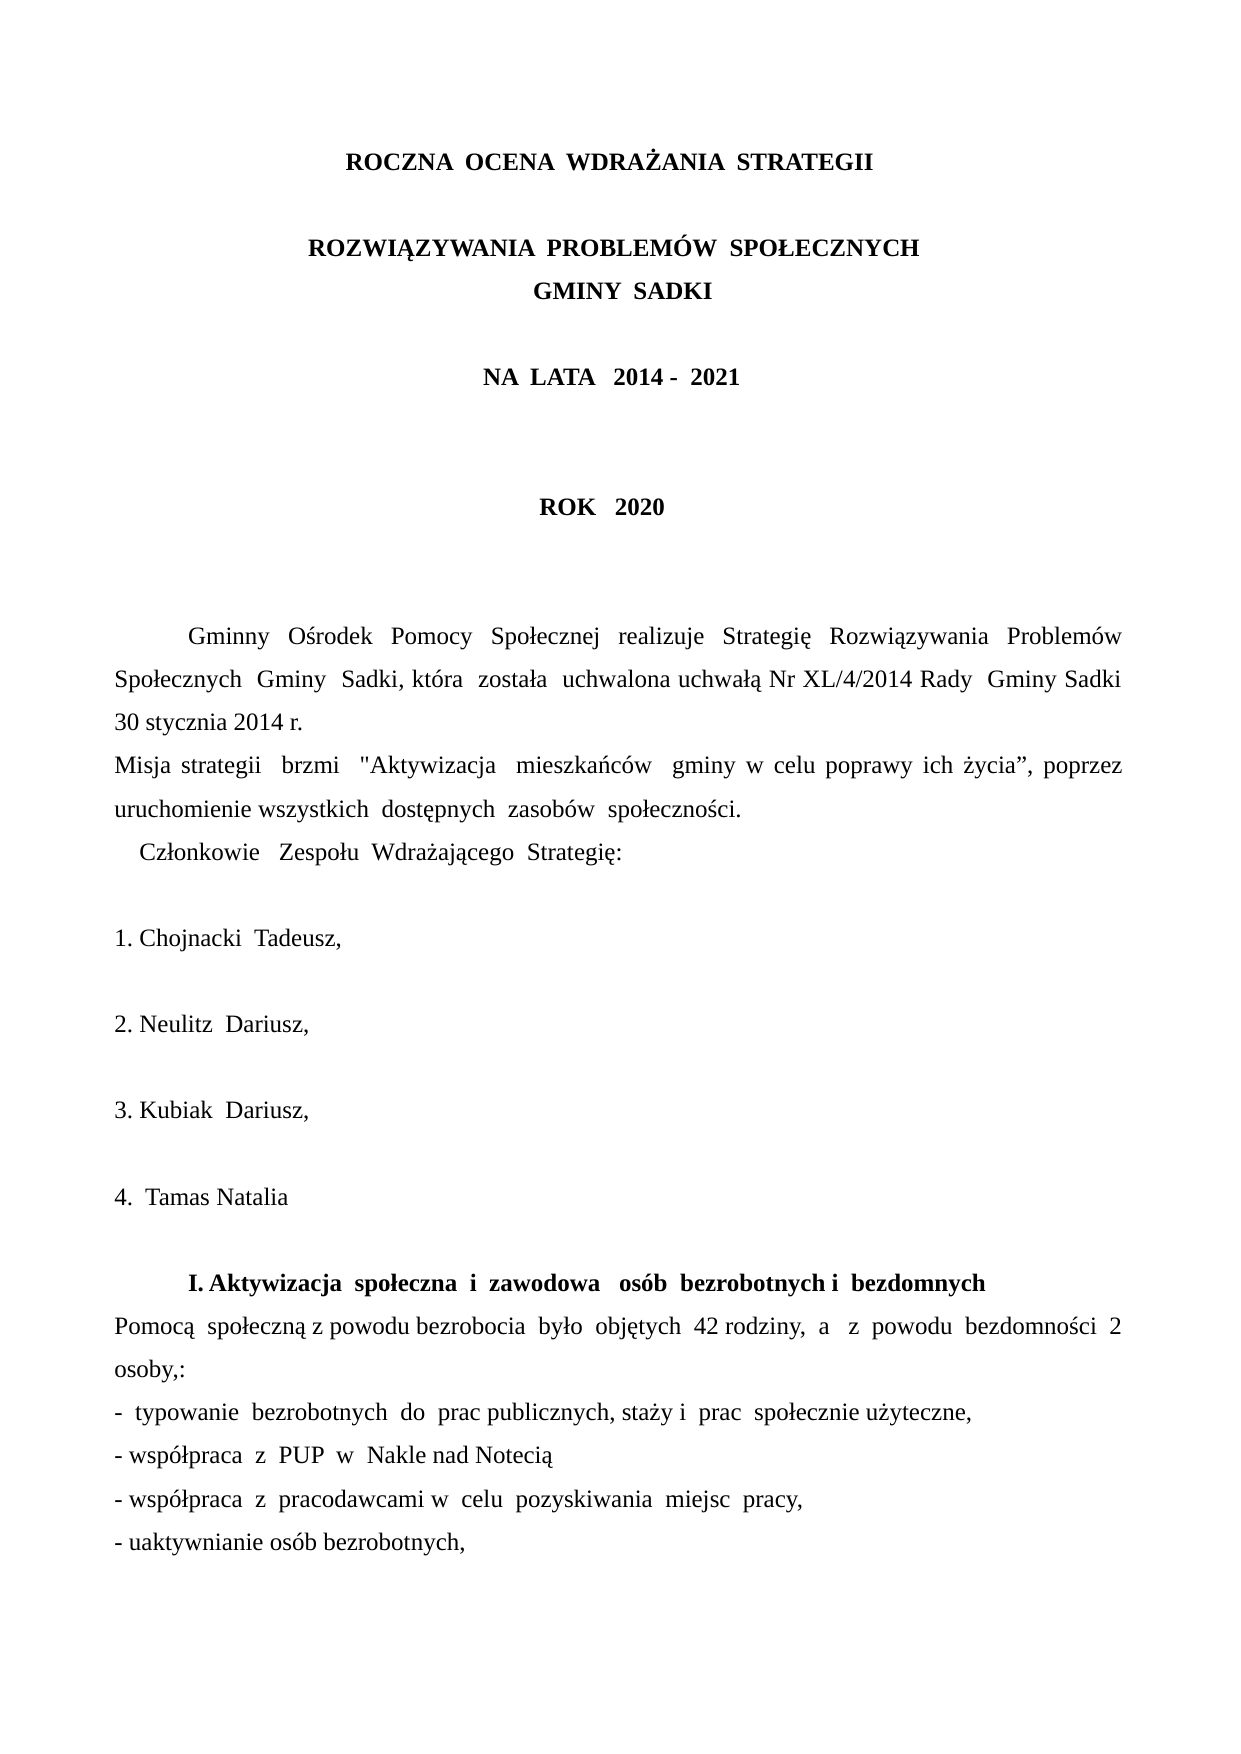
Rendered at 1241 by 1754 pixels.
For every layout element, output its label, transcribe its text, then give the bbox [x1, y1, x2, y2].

text 1. Chojnacki Tadeusz, [114, 923, 1123, 952]
text - typowanie bezrobotnych do prac publicznych, staży i prac społecznie użyteczne, [114, 1397, 1123, 1426]
text ROCZNA OCENA WDRAŻANIA STRATEGII [114, 147, 1123, 176]
text - współpraca z PUP w Nakle nad Notecią [114, 1441, 1123, 1469]
text - współpraca z pracodawcami w celu pozyskiwania miejsc pracy, [114, 1484, 1123, 1512]
text - uaktywnianie osób bezrobotnych, [114, 1527, 1123, 1556]
text Członkowie Zespołu Wdrażającego Strategię: [114, 837, 1123, 866]
text GMINY SADKI [114, 276, 1123, 305]
text Misja strategii brzmi "Aktywizacja mieszkańców gminy w celu poprawy ich życia”, poprzez uruchomienie wszystkich dostępnych zasobów społeczności. [114, 751, 1123, 822]
text I. Aktywizacja społeczna i zawodowa osób bezrobotnych i bezdomnych [114, 1268, 1123, 1297]
text ROZWIĄZYWANIA PROBLEMÓW SPOŁECZNYCH [114, 190, 1123, 262]
text 4. Tamas Natalia [114, 1182, 1123, 1211]
text Gminny Ośrodek Pomocy Społecznej realizuje Strategię Rozwiązywania Problemów Społecznych Gminy Sadki, która została uchwalona uchwałą Nr XL/4/2014 Rady Gminy Sadki 30 stycznia 2014 r. [114, 621, 1123, 736]
text 2. Neulitz Dariusz, [114, 1009, 1123, 1038]
text NA LATA 2014 - 2021 [114, 319, 1123, 391]
text 3. Kubiak Dariusz, [114, 1096, 1123, 1124]
text Pomocą społeczną z powodu bezrobocia było objętych 42 rodziny, a z powodu bezdomności 2 osoby,: [114, 1311, 1123, 1383]
text ROK 2020 [114, 492, 1123, 521]
